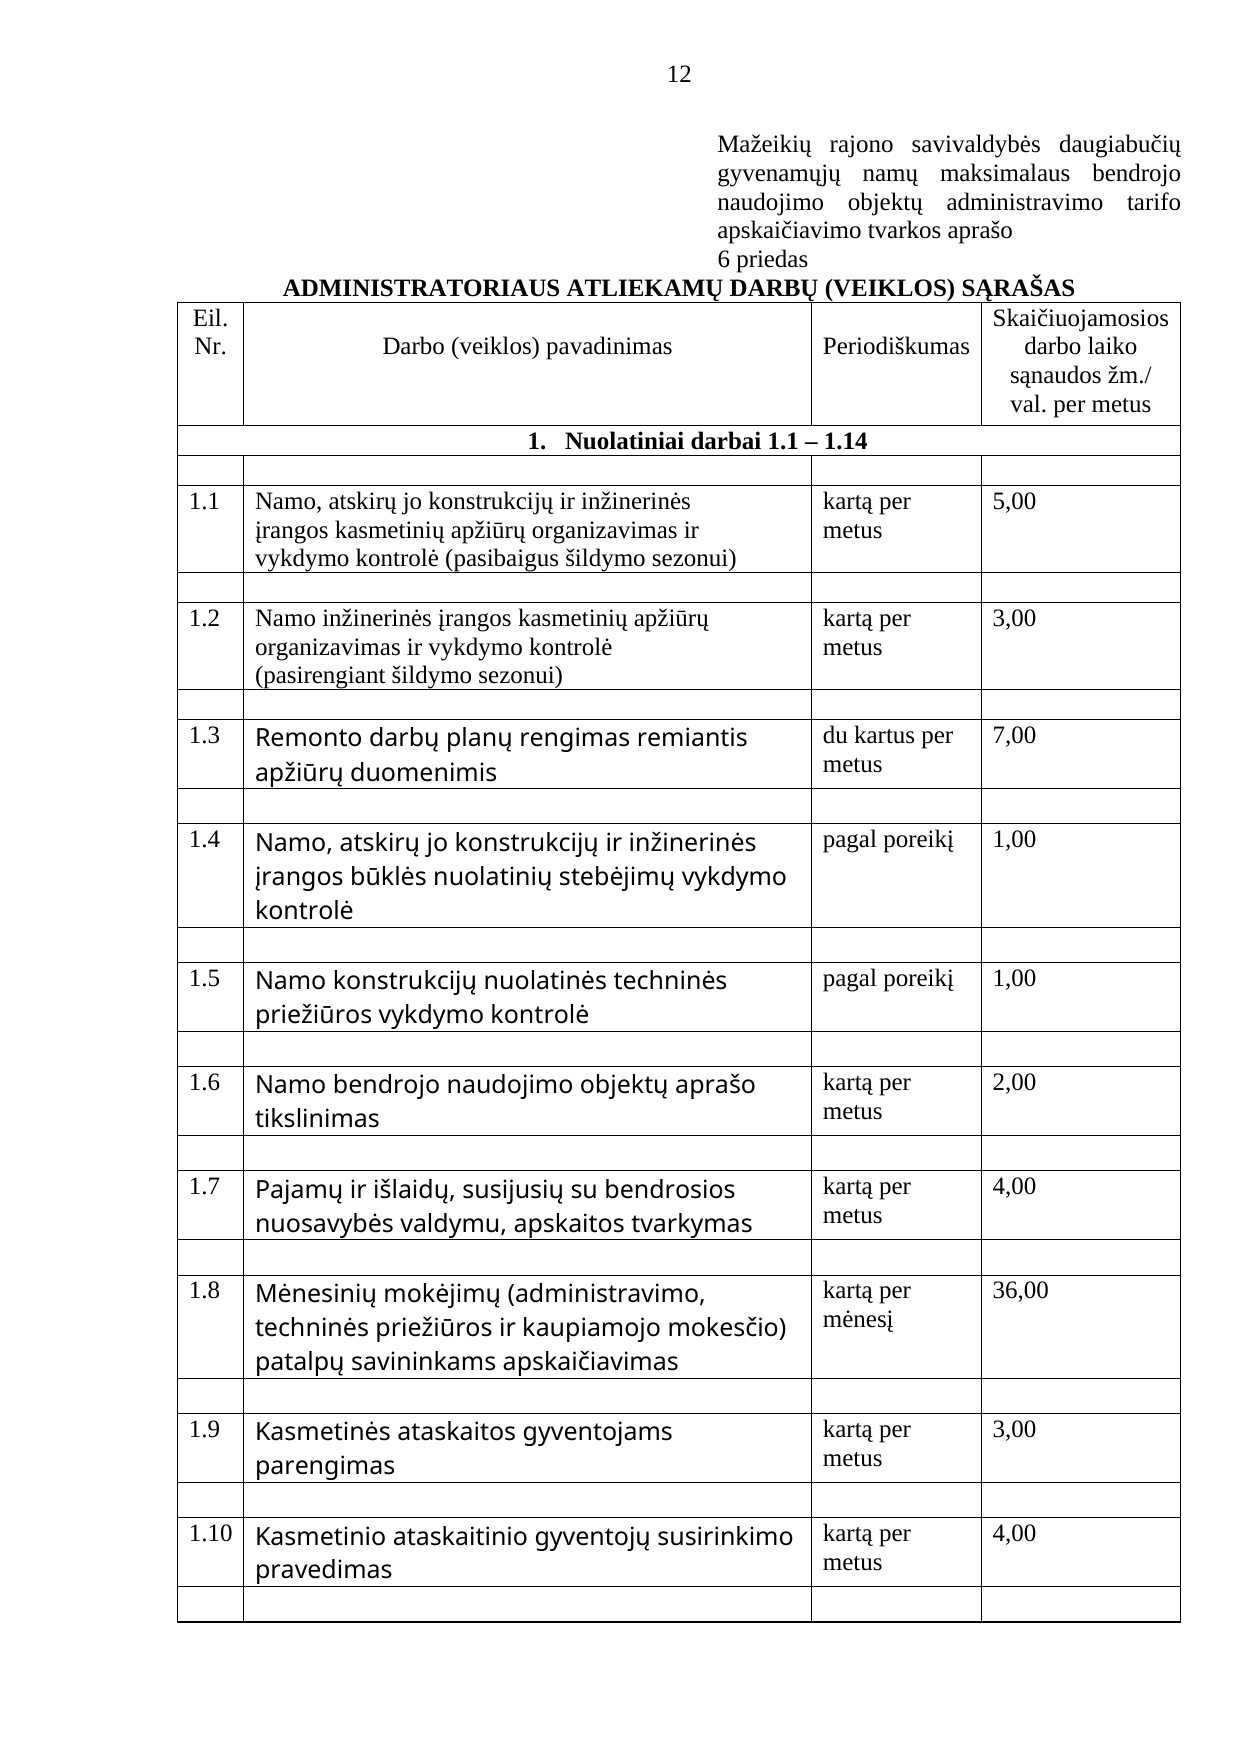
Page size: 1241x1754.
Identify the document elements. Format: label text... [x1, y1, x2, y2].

table_cell 1.4 [178, 824, 243, 927]
table_cell [244, 573, 811, 602]
table_cell 5,00 [982, 486, 1180, 572]
table_cell [244, 1483, 811, 1517]
table_cell [812, 928, 981, 962]
table_cell 1.7 [178, 1171, 243, 1239]
table_cell [812, 789, 981, 823]
table_cell [244, 1587, 811, 1621]
table_cell [244, 690, 811, 719]
text ADMINISTRATORIAUS ATLIEKAMŲ DARBŲ (VEIKLOS) SĄRAŠAS [177, 273, 1181, 302]
table_cell [178, 1136, 243, 1170]
table_cell Namo, atskirų jo konstrukcijų ir inžinerinės įrangos kasmetinių apžiūrų organizavimas ir vykdymo kontrolė (pasibaigus šildymo sezonui) [244, 486, 811, 572]
table_cell [812, 1587, 981, 1621]
table_cell 1,00 [982, 963, 1180, 1031]
table_cell 1.1 [178, 486, 243, 572]
table_cell [982, 789, 1180, 823]
table_cell [178, 789, 243, 823]
table_cell [812, 1136, 981, 1170]
table_header Skaičiuojamosios darbo laiko sąnaudos žm./ val. per metus [982, 303, 1180, 425]
table_cell [178, 456, 243, 485]
table_cell [982, 1587, 1180, 1621]
table_cell Namo inžinerinės įrangos kasmetinių apžiūrų organizavimas ir vykdymo kontrolė (pasirengiant šildymo sezonui) [244, 603, 811, 689]
table_cell kartą per metus [812, 1518, 981, 1586]
table_cell [178, 1032, 243, 1066]
table_cell 1.3 [178, 720, 243, 788]
table_header Darbo (veiklos) pavadinimas [244, 303, 811, 425]
table_cell Mėnesinių mokėjimų (administravimo, techninės priežiūros ir kaupiamojo mokesčio) patalpų savininkams apskaičiavimas [244, 1276, 811, 1378]
table_cell 1.9 [178, 1414, 243, 1482]
table_cell Remonto darbų planų rengimas remiantis apžiūrų duomenimis [244, 720, 811, 788]
table_cell [244, 1379, 811, 1413]
table_cell [812, 456, 981, 485]
table_cell Namo konstrukcijų nuolatinės techninės priežiūros vykdymo kontrolė [244, 963, 811, 1031]
table_cell [812, 1240, 981, 1274]
table_cell [244, 1240, 811, 1274]
table_cell 2,00 [982, 1067, 1180, 1135]
table_cell [982, 690, 1180, 719]
table_cell Kasmetinio ataskaitinio gyventojų susirinkimo pravedimas [244, 1518, 811, 1586]
table_cell [982, 1240, 1180, 1274]
table_cell 3,00 [982, 1414, 1180, 1482]
table_cell 7,00 [982, 720, 1180, 788]
table_cell 1. Nuolatiniai darbai 1.1 – 1.14 [178, 426, 1180, 455]
table_cell kartą per mėnesį [812, 1276, 981, 1378]
table_cell [982, 456, 1180, 485]
table_cell [812, 1379, 981, 1413]
table_cell kartą per metus [812, 1067, 981, 1135]
table_cell kartą per metus [812, 486, 981, 572]
table_cell pagal poreikį [812, 963, 981, 1031]
table_cell [178, 573, 243, 602]
table_header Periodiškumas [812, 303, 981, 425]
table_cell [982, 1379, 1180, 1413]
table_cell [244, 1136, 811, 1170]
table_cell 1.8 [178, 1276, 243, 1378]
table_cell kartą per metus [812, 603, 981, 689]
table_cell [178, 928, 243, 962]
table_header Eil. Nr. [178, 303, 243, 425]
table_cell [982, 573, 1180, 602]
table_cell [982, 1032, 1180, 1066]
table_cell 1.10 [178, 1518, 243, 1586]
table_cell [812, 573, 981, 602]
table_cell 1.2 [178, 603, 243, 689]
text 6 priedas [717, 244, 1181, 273]
table_cell du kartus per metus [812, 720, 981, 788]
table_cell [178, 690, 243, 719]
table_cell [244, 456, 811, 485]
table_cell Namo, atskirų jo konstrukcijų ir inžinerinės įrangos būklės nuolatinių stebėjimų vykdymo kontrolė [244, 824, 811, 927]
table_cell [244, 789, 811, 823]
table_cell [812, 690, 981, 719]
table_cell [982, 1136, 1180, 1170]
table_cell 4,00 [982, 1171, 1180, 1239]
table_cell [812, 1032, 981, 1066]
table_cell Namo bendrojo naudojimo objektų aprašo tikslinimas [244, 1067, 811, 1135]
table_cell [982, 1483, 1180, 1517]
table_cell [178, 1240, 243, 1274]
table_cell [178, 1587, 243, 1621]
table_cell [244, 1032, 811, 1066]
table_cell 36,00 [982, 1276, 1180, 1378]
table_cell Pajamų ir išlaidų, susijusių su bendrosios nuosavybės valdymu, apskaitos tvarkymas [244, 1171, 811, 1239]
text Mažeikių rajono savivaldybės daugiabučių gyvenamųjų namų maksimalaus bendrojo naudojimo objektų administravimo tarifo apskaičiavimo tvarkos aprašo [717, 129, 1181, 244]
table_cell kartą per metus [812, 1414, 981, 1482]
table_cell [244, 928, 811, 962]
table_cell [812, 1483, 981, 1517]
table_cell 3,00 [982, 603, 1180, 689]
table_cell 1,00 [982, 824, 1180, 927]
table_cell 1.6 [178, 1067, 243, 1135]
table_cell pagal poreikį [812, 824, 981, 927]
table_cell kartą per metus [812, 1171, 981, 1239]
table_cell Kasmetinės ataskaitos gyventojams parengimas [244, 1414, 811, 1482]
table_cell 4,00 [982, 1518, 1180, 1586]
table_cell [982, 928, 1180, 962]
table_cell [178, 1483, 243, 1517]
table_cell 1.5 [178, 963, 243, 1031]
table_cell [178, 1379, 243, 1413]
